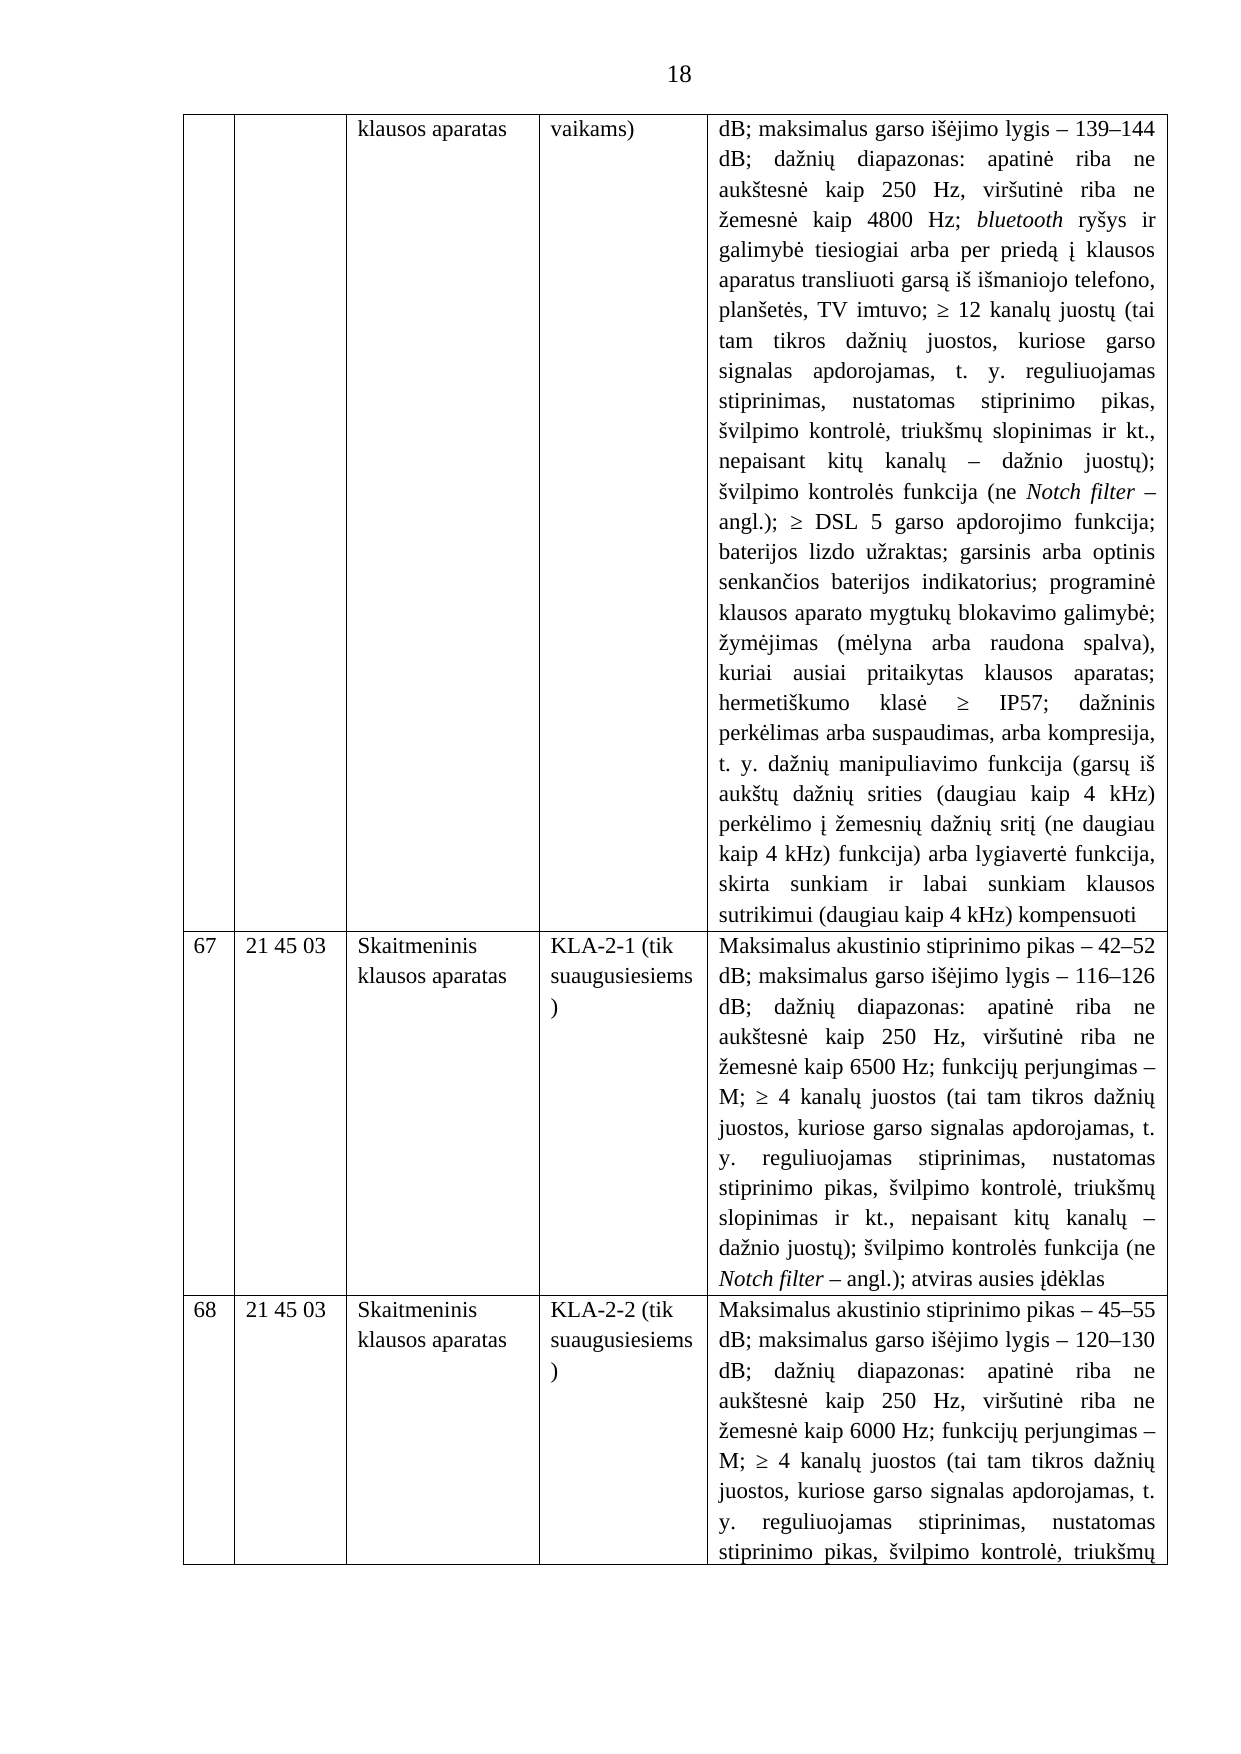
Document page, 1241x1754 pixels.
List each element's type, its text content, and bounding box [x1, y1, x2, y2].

table_cell vaikams) [540, 115, 707, 931]
table_cell Maksimalus akustinio stiprinimo pikas – 42‒52 dB; maksimalus garso išėjimo lygis – 116‒126 dB; dažnių diapazonas: apatinė riba ne aukštesnė kaip 250 Hz, viršutinė riba ne žemesnė kaip 6500 Hz; funkcijų perjungimas – M; ≥ 4 kanalų juostos (tai tam tikros dažnių juostos, kuriose garso signalas apdorojamas, t. y. reguliuojamas stiprinimas, nustatomas stiprinimo pikas, švilpimo kontrolė, triukšmų slopinimas ir kt., nepaisant kitų kanalų ‒ dažnio juostų); švilpimo kontrolės funkcija (ne Notch filter ‒ angl.); atviras ausies įdėklas [708, 932, 1167, 1295]
table_cell dB; maksimalus garso išėjimo lygis – 139‒144 dB; dažnių diapazonas: apatinė riba ne aukštesnė kaip 250 Hz, viršutinė riba ne žemesnė kaip 4800 Hz; bluetooth ryšys ir galimybė tiesiogiai arba per priedą į klausos aparatus transliuoti garsą iš išmaniojo telefono, planšetės, TV imtuvo; ≥ 12 kanalų juostų (tai tam tikros dažnių juostos, kuriose garso signalas apdorojamas, t. y. reguliuojamas stiprinimas, nustatomas stiprinimo pikas, švilpimo kontrolė, triukšmų slopinimas ir kt., nepaisant kitų kanalų ‒ dažnio juostų); švilpimo kontrolės funkcija (ne Notch filter ‒ angl.); ≥ DSL 5 garso apdorojimo funkcija; baterijos lizdo užraktas; garsinis arba optinis senkančios baterijos indikatorius; programinė klausos aparato mygtukų blokavimo galimybė; žymėjimas (mėlyna arba raudona spalva), kuriai ausiai pritaikytas klausos aparatas; hermetiškumo klasė ≥ IP57; dažninis perkėlimas arba suspaudimas, arba kompresija, t. y. dažnių manipuliavimo funkcija (garsų iš aukštų dažnių srities (daugiau kaip 4 kHz) perkėlimo į žemesnių dažnių sritį (ne daugiau kaip 4 kHz) funkcija) arba lygiavertė funkcija, skirta sunkiam ir labai sunkiam klausos sutrikimui (daugiau kaip 4 kHz) kompensuoti [708, 115, 1167, 931]
table_cell Maksimalus akustinio stiprinimo pikas – 45‒55 dB; maksimalus garso išėjimo lygis – 120‒130 dB; dažnių diapazonas: apatinė riba ne aukštesnė kaip 250 Hz, viršutinė riba ne žemesnė kaip 6000 Hz; funkcijų perjungimas – M; ≥ 4 kanalų juostos (tai tam tikros dažnių juostos, kuriose garso signalas apdorojamas, t. y. reguliuojamas stiprinimas, nustatomas stiprinimo pikas, švilpimo kontrolė, triukšmų [708, 1296, 1167, 1564]
table_cell 21 45 03 [235, 932, 346, 1295]
table_cell 67 [184, 932, 234, 1295]
table_cell Skaitmeninis klausos aparatas [347, 932, 539, 1295]
table_cell [235, 115, 346, 931]
table_cell 68 [184, 1296, 234, 1564]
table_cell KLA-2-2 (tik suaugusiesiems) [540, 1296, 707, 1564]
table_cell klausos aparatas [347, 115, 539, 931]
table_cell KLA-2-1 (tik suaugusiesiems) [540, 932, 707, 1295]
table_cell [184, 115, 234, 931]
table_cell Skaitmeninis klausos aparatas [347, 1296, 539, 1564]
table_cell 21 45 03 [235, 1296, 346, 1564]
